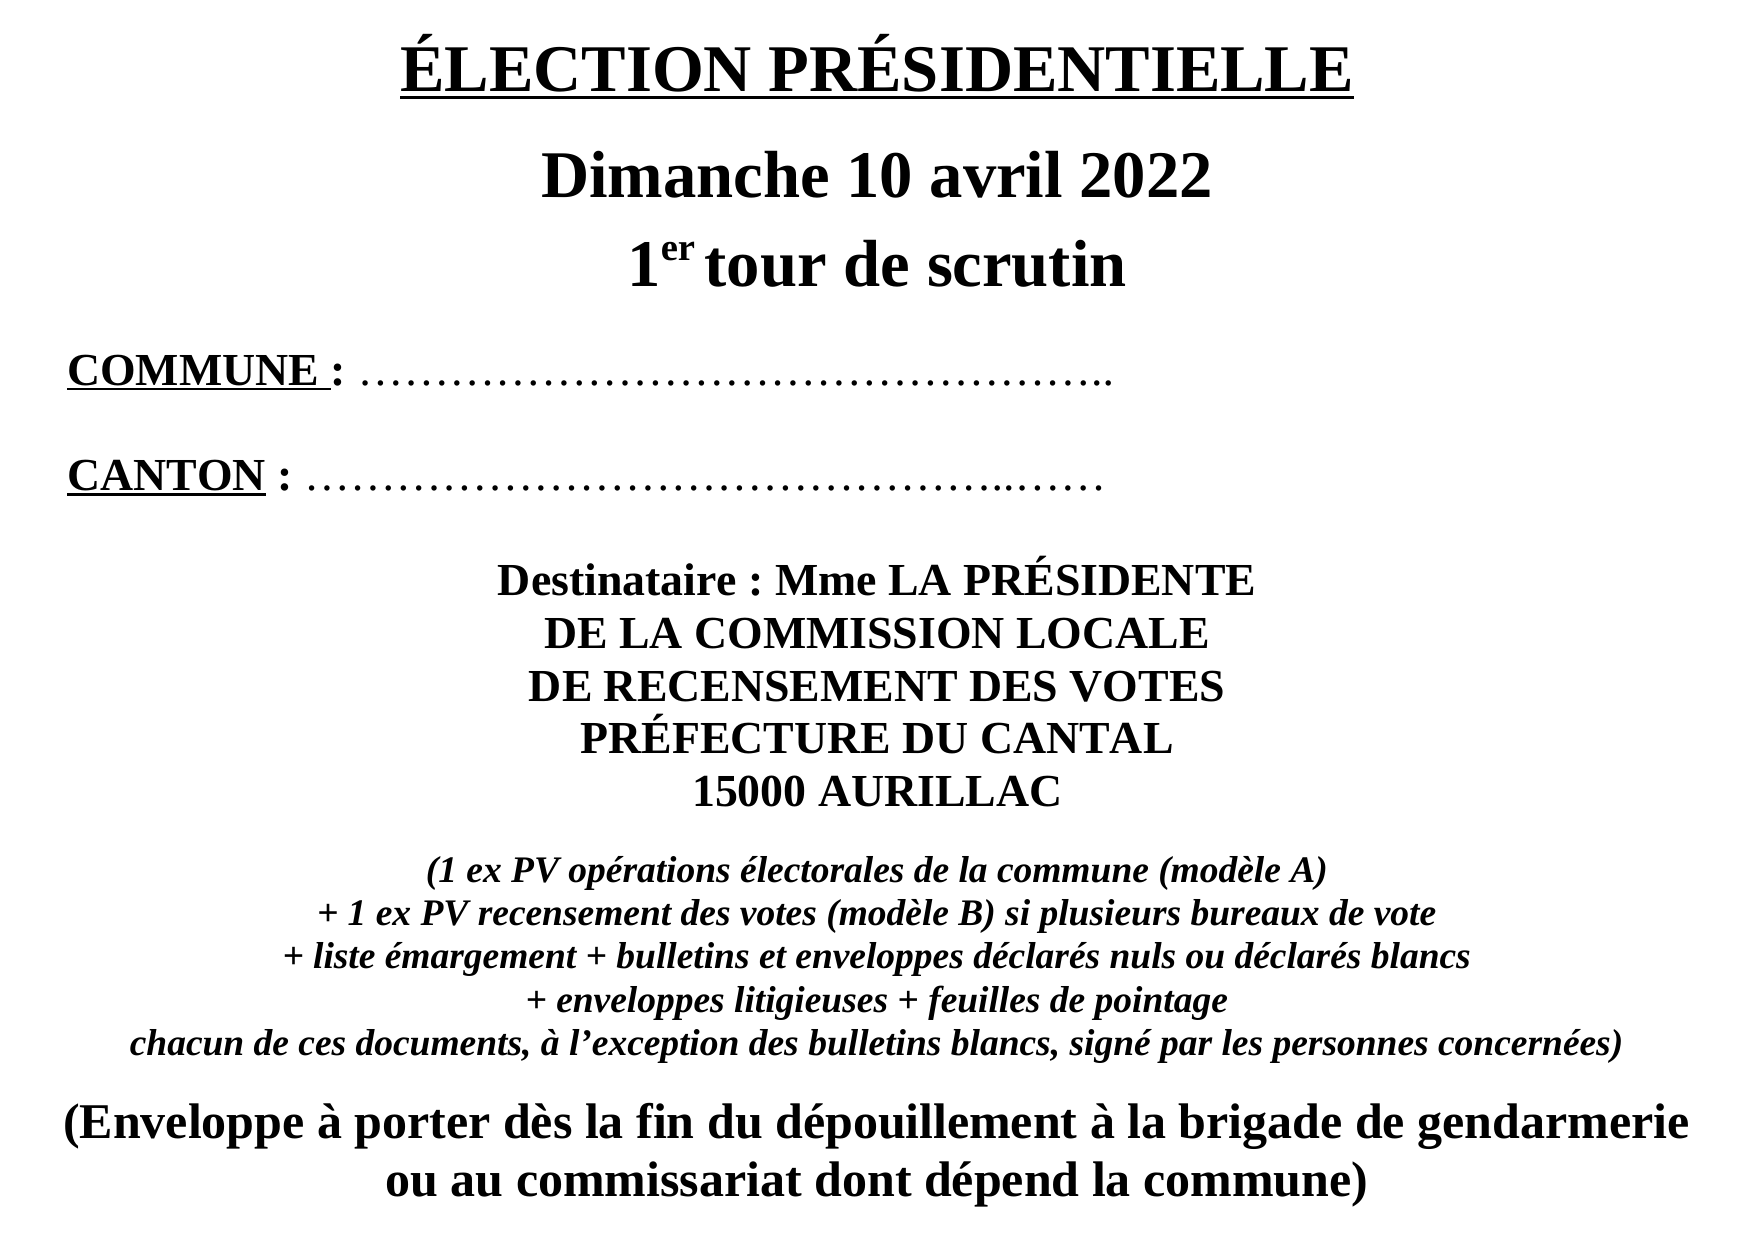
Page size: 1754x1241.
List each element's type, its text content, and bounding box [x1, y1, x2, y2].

text 1er tour de scrutin [29, 224, 1724, 301]
text chacun de ces documents, à l’exception des bulletins blancs, signé par les personnes concernées) [29, 1020, 1724, 1063]
text + liste émargement + bulletins et enveloppes déclarés nuls ou déclarés blancs [29, 934, 1724, 977]
text CANTON : ………………………………………..…… [67, 447, 1724, 500]
text Dimanche 10 avril 2022 [29, 135, 1724, 212]
text DE RECENSEMENT DES VOTES [29, 658, 1724, 711]
text (1 ex PV opérations électorales de la commune (modèle A) [29, 848, 1724, 891]
text DE LA COMMISSION LOCALE [29, 606, 1724, 658]
text 15000 AURILLAC [29, 764, 1724, 816]
text (Enveloppe à porter dès la fin du dépouillement à la brigade de gendarmerie [29, 1092, 1724, 1149]
text Destinataire : Mme LA PRÉSIDENTE [29, 553, 1724, 606]
text ou au commissariat dont dépend la commune) [29, 1149, 1724, 1207]
text + 1 ex PV recensement des votes (modèle B) si plusieurs bureaux de vote [29, 891, 1724, 934]
text PRÉFECTURE DU CANTAL [29, 711, 1724, 764]
text COMMUNE : ………………………………………….. [67, 342, 1724, 395]
text + enveloppes litigieuses + feuilles de pointage [29, 977, 1724, 1020]
text ÉLECTION PRÉSIDENTIELLE [29, 29, 1724, 106]
